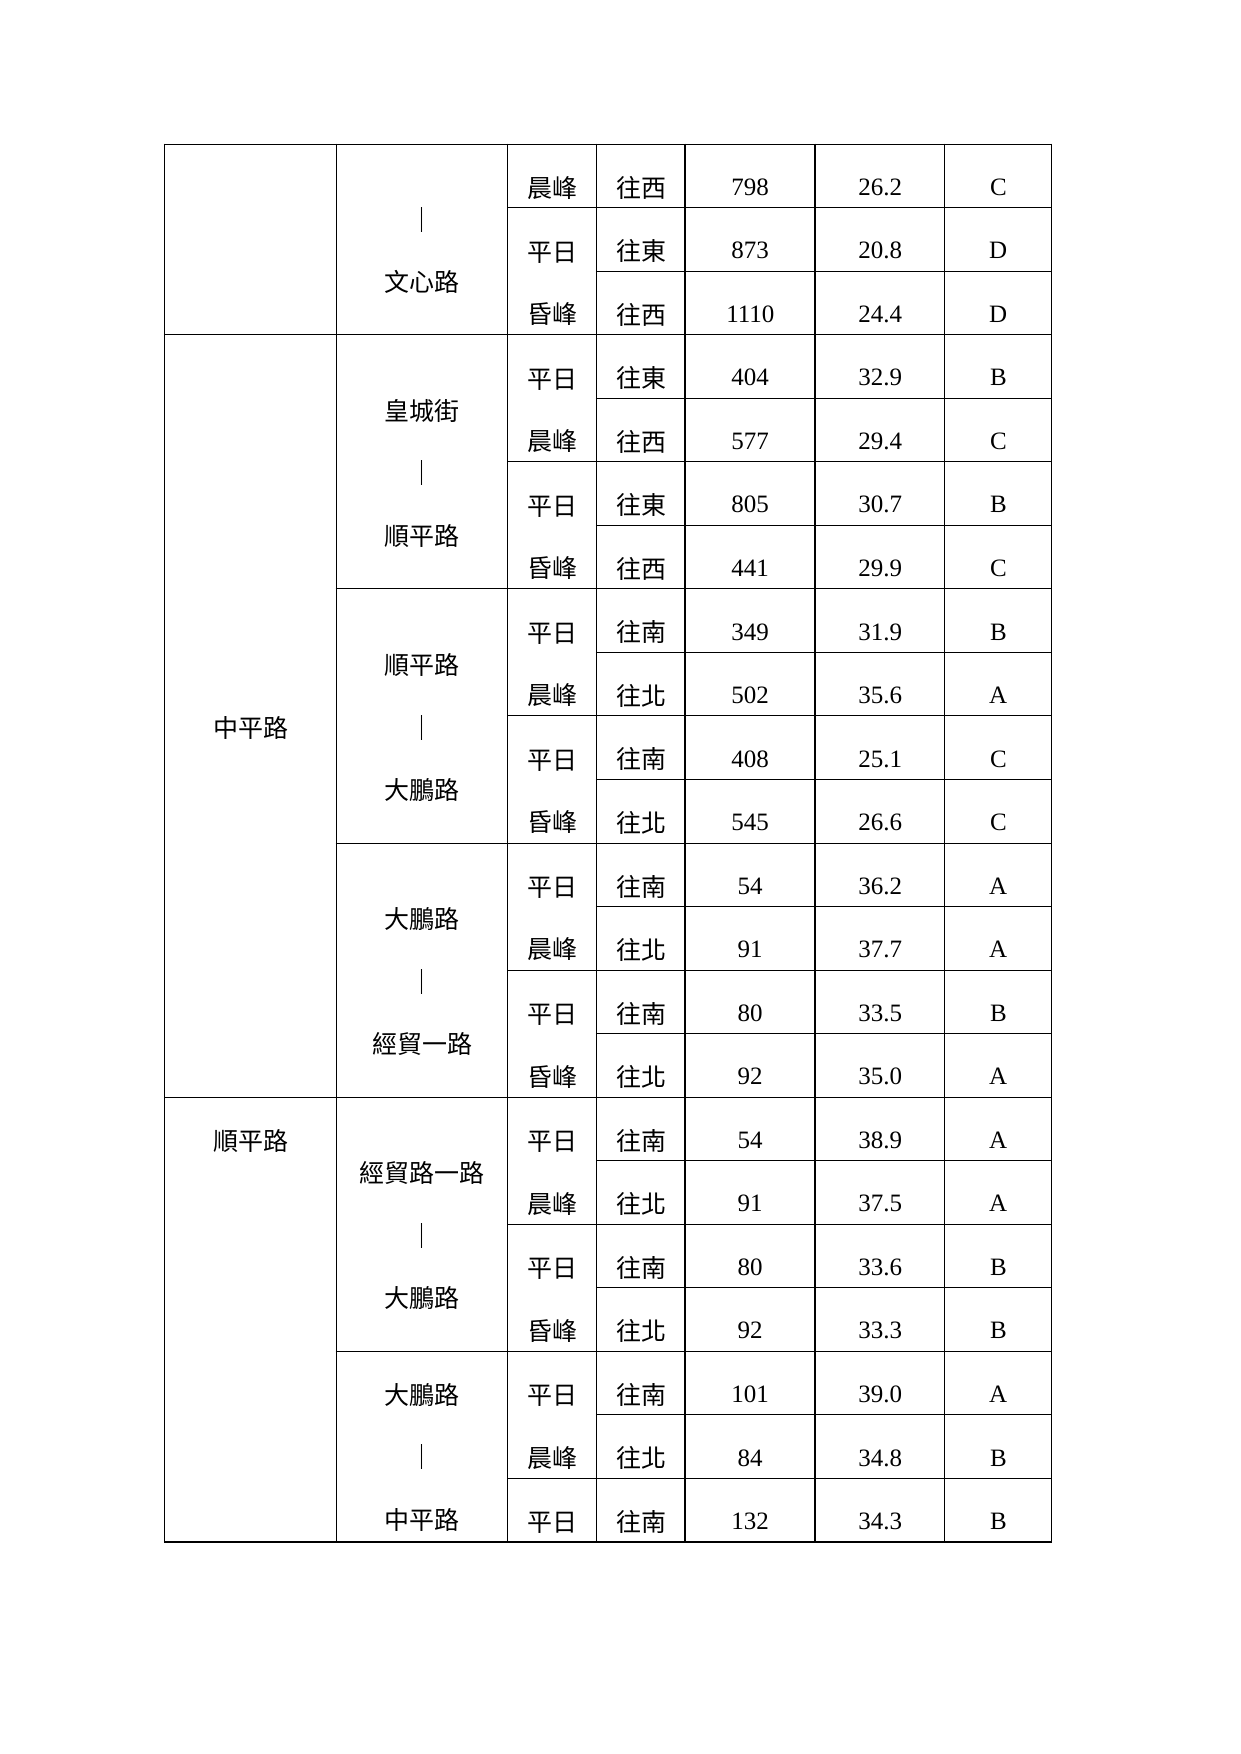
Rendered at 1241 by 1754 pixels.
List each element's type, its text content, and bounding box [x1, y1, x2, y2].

table_cell 38.9 [816, 1098, 944, 1160]
table_cell 往南 [597, 1225, 684, 1287]
table_cell 31.9 [816, 589, 944, 652]
table_cell 80 [686, 1225, 814, 1287]
table_cell 往北 [597, 1288, 684, 1351]
table_cell 37.5 [816, 1161, 944, 1224]
table_cell 往北 [597, 1034, 684, 1097]
table_cell 34.8 [816, 1415, 944, 1478]
table_cell 往西 [597, 145, 684, 207]
table_cell 往北 [597, 1415, 684, 1478]
table_cell 349 [686, 589, 814, 652]
table_cell B [945, 335, 1051, 398]
table_cell B [945, 1479, 1051, 1541]
table_cell 順平路 ｜ 大鵬路 [337, 589, 507, 842]
table_cell 441 [686, 526, 814, 588]
table_cell 80 [686, 971, 814, 1033]
table_cell 平日 [508, 1479, 596, 1541]
table_cell 往南 [597, 589, 684, 652]
table_cell 20.8 [816, 208, 944, 271]
table_cell C [945, 716, 1051, 779]
table_cell B [945, 462, 1051, 525]
table_cell 34.3 [816, 1479, 944, 1541]
table_cell 中平路 [165, 335, 336, 1097]
table_cell 平日 晨峰 [508, 589, 596, 715]
table_cell 35.0 [816, 1034, 944, 1097]
table_cell 33.6 [816, 1225, 944, 1287]
table_cell 往東 [597, 462, 684, 525]
table_cell 54 [686, 1098, 814, 1160]
table_cell 平日 晨峰 [508, 335, 596, 461]
table_cell 往南 [597, 716, 684, 779]
table_cell 往西 [597, 272, 684, 334]
table_cell 24.4 [816, 272, 944, 334]
table_cell 32.9 [816, 335, 944, 398]
table_cell 往南 [597, 1098, 684, 1160]
table_cell 33.3 [816, 1288, 944, 1351]
table_cell 84 [686, 1415, 814, 1478]
table_cell 39.0 [816, 1352, 944, 1414]
table_cell 往南 [597, 1352, 684, 1414]
table_cell 873 [686, 208, 814, 271]
table_cell D [945, 272, 1051, 334]
table_cell C [945, 145, 1051, 207]
table_cell 往北 [597, 1161, 684, 1224]
table_cell 順平路 [165, 1098, 336, 1541]
table_cell 36.2 [816, 844, 944, 906]
table_cell A [945, 1352, 1051, 1414]
table_cell 29.4 [816, 399, 944, 461]
table_cell 往西 [597, 526, 684, 588]
table_cell C [945, 526, 1051, 588]
table_cell 大鵬路 ｜ 中平路 [337, 1352, 507, 1541]
table_cell 平日 昏峰 [508, 462, 596, 588]
table_cell A [945, 1161, 1051, 1224]
table_cell 1110 [686, 272, 814, 334]
table_cell 往東 [597, 335, 684, 398]
table_cell 往北 [597, 780, 684, 842]
table_cell A [945, 844, 1051, 906]
table_cell 33.5 [816, 971, 944, 1033]
table_cell 往南 [597, 971, 684, 1033]
table_cell B [945, 971, 1051, 1033]
table_cell 577 [686, 399, 814, 461]
table_cell B [945, 1415, 1051, 1478]
table_cell A [945, 1098, 1051, 1160]
table_cell 平日 晨峰 [508, 1352, 596, 1478]
table_cell 37.7 [816, 907, 944, 969]
table_cell C [945, 399, 1051, 461]
table_cell 往北 [597, 907, 684, 969]
table_cell B [945, 1288, 1051, 1351]
table_cell 皇城街 ｜ 順平路 [337, 335, 507, 588]
table_cell 92 [686, 1288, 814, 1351]
table_cell 101 [686, 1352, 814, 1414]
table_cell ｜ 文心路 [337, 145, 507, 334]
table_cell B [945, 589, 1051, 652]
table_cell 25.1 [816, 716, 944, 779]
table_cell C [945, 780, 1051, 842]
table_cell 91 [686, 1161, 814, 1224]
table_cell 408 [686, 716, 814, 779]
table_cell 晨峰 [508, 145, 596, 207]
table_cell 平日 昏峰 [508, 971, 596, 1097]
table_cell 往北 [597, 653, 684, 715]
table_cell A [945, 653, 1051, 715]
table_cell 平日 晨峰 [508, 844, 596, 969]
table_cell B [945, 1225, 1051, 1287]
table_cell 大鵬路 ｜ 經貿一路 [337, 844, 507, 1097]
table_cell 30.7 [816, 462, 944, 525]
table_cell 91 [686, 907, 814, 969]
table_cell 平日 昏峰 [508, 716, 596, 842]
table_cell A [945, 907, 1051, 969]
table_cell 26.2 [816, 145, 944, 207]
table_cell 54 [686, 844, 814, 906]
table_cell 132 [686, 1479, 814, 1541]
table_cell 平日 昏峰 [508, 208, 596, 334]
table_cell 經貿路一路 ｜ 大鵬路 [337, 1098, 507, 1351]
table_cell 29.9 [816, 526, 944, 588]
table_cell 平日 昏峰 [508, 1225, 596, 1351]
table_cell 往南 [597, 1479, 684, 1541]
table_cell 平日 晨峰 [508, 1098, 596, 1224]
table_cell D [945, 208, 1051, 271]
table_cell 往西 [597, 399, 684, 461]
table_cell 往東 [597, 208, 684, 271]
table_cell 92 [686, 1034, 814, 1097]
table_cell 35.6 [816, 653, 944, 715]
table_cell 545 [686, 780, 814, 842]
table_cell 往南 [597, 844, 684, 906]
table_cell 805 [686, 462, 814, 525]
table_cell 798 [686, 145, 814, 207]
table_cell A [945, 1034, 1051, 1097]
table_cell 404 [686, 335, 814, 398]
table_cell [165, 145, 336, 334]
table_cell 26.6 [816, 780, 944, 842]
table_cell 502 [686, 653, 814, 715]
